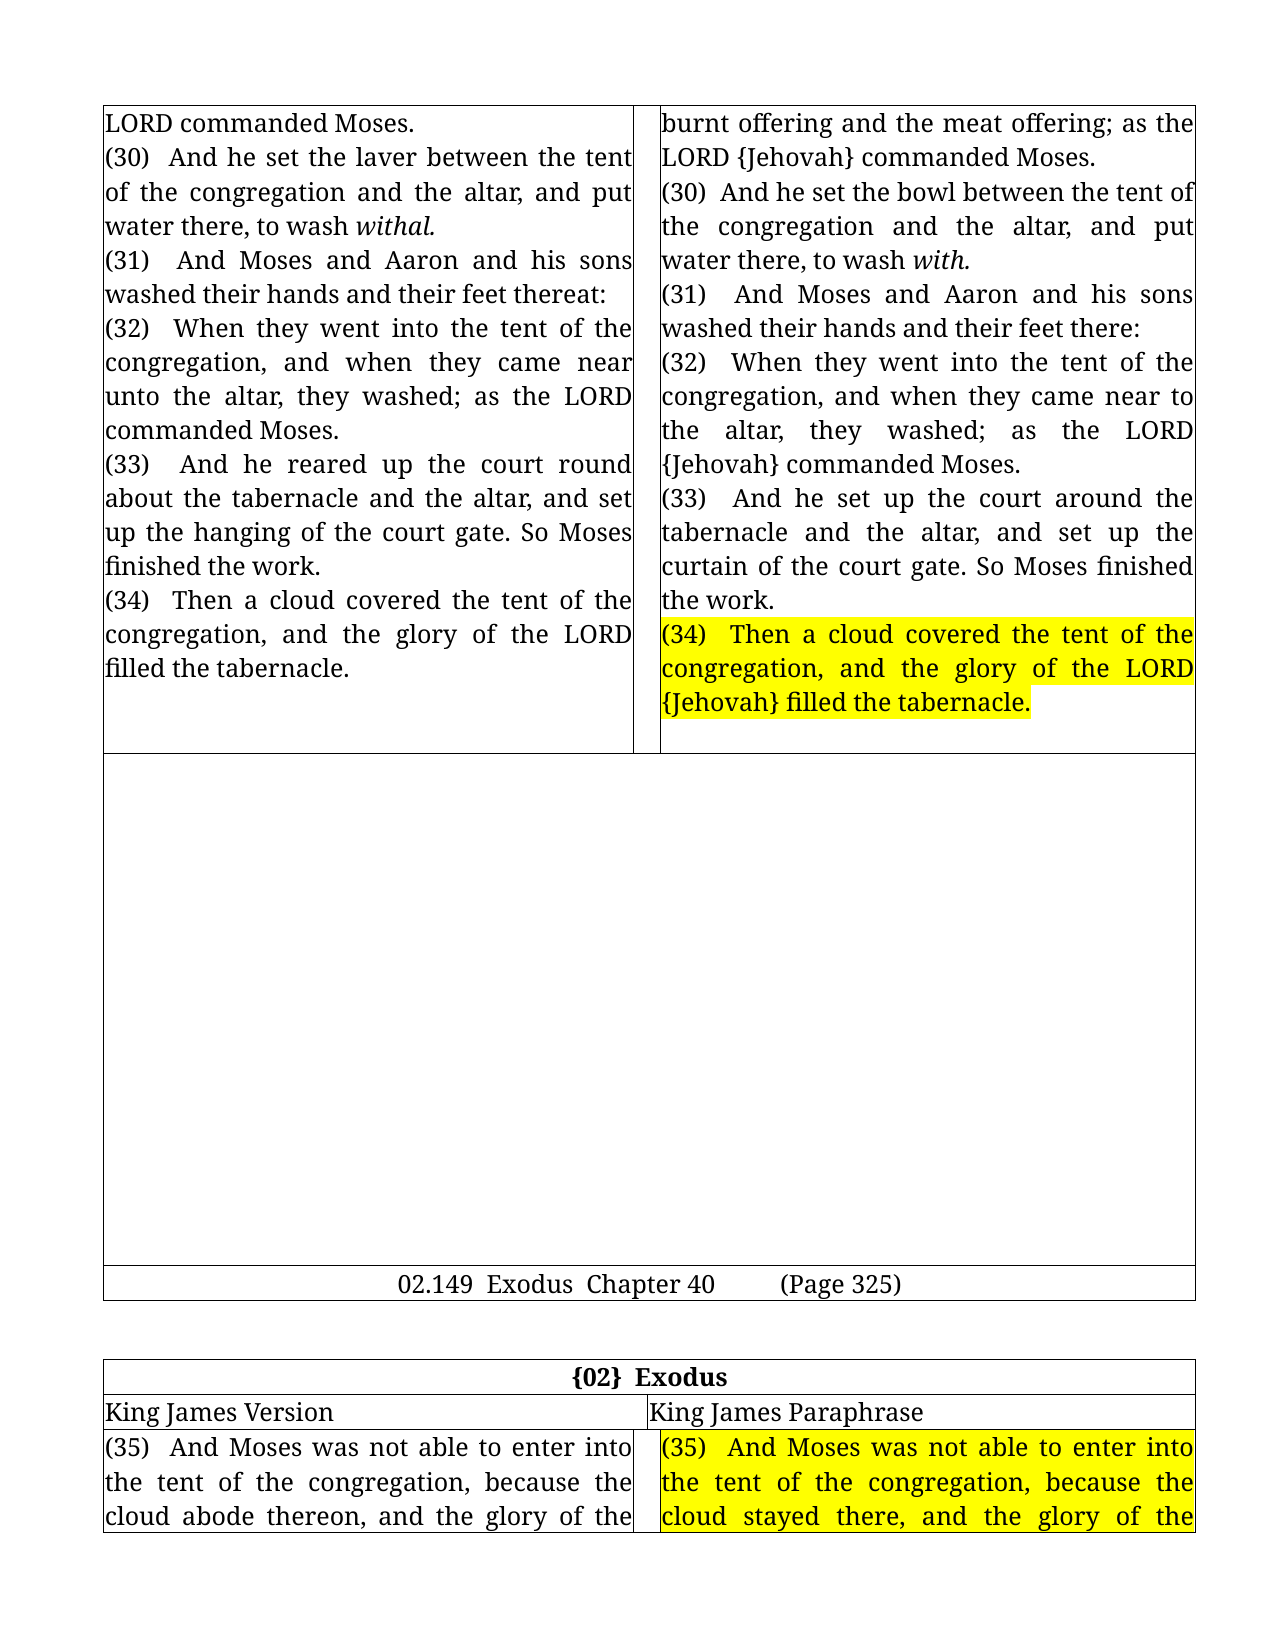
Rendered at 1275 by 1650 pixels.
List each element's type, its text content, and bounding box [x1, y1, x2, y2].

table_header {02} Exodus [104, 1360, 1195, 1394]
table_cell (35) And Moses was not able to enter into the tent of the congregation, because the cloud stayed there, and the glory of the [661, 1430, 1195, 1532]
table_cell King James Version [104, 1395, 647, 1429]
table_cell King James Paraphrase [648, 1395, 1195, 1429]
table_cell LORD commanded Moses. (30) And he set the laver between the tent of the congregation and the altar, and put water there, to wash withal. (31) And Moses and Aaron and his sons washed their hands and their feet thereat: (32) When they went into the tent of the congregation, and when they came near unto the altar, they washed; as the LORD commanded Moses. (33) And he reared up the court round about the tabernacle and the altar, and set up the hanging of the court gate. So Moses finished the work. (34) Then a cloud covered the tent of the congregation, and the glory of the LORD filled the tabernacle. [104, 106, 633, 753]
table_cell burnt offering and the meat offering; as the LORD {Jehovah} commanded Moses. (30) And he set the bowl between the tent of the congregation and the altar, and put water there, to wash with. (31) And Moses and Aaron and his sons washed their hands and their feet there: (32) When they went into the tent of the congregation, and when they came near to the altar, they washed; as the LORD {Jehovah} commanded Moses. (33) And he set up the court around the tabernacle and the altar, and set up the curtain of the court gate. So Moses finished the work. (34) Then a cloud covered the tent of the congregation, and the glory of the LORD {Jehovah} filled the tabernacle. [661, 106, 1195, 753]
table_cell 02.149 Exodus Chapter 40 (Page 325) [104, 1266, 1195, 1300]
table_cell [634, 106, 660, 753]
table_cell (35) And Moses was not able to enter into the tent of the congregation, because the cloud abode thereon, and the glory of the [104, 1430, 633, 1532]
table_cell [634, 1430, 660, 1532]
table_cell [104, 754, 1195, 1265]
